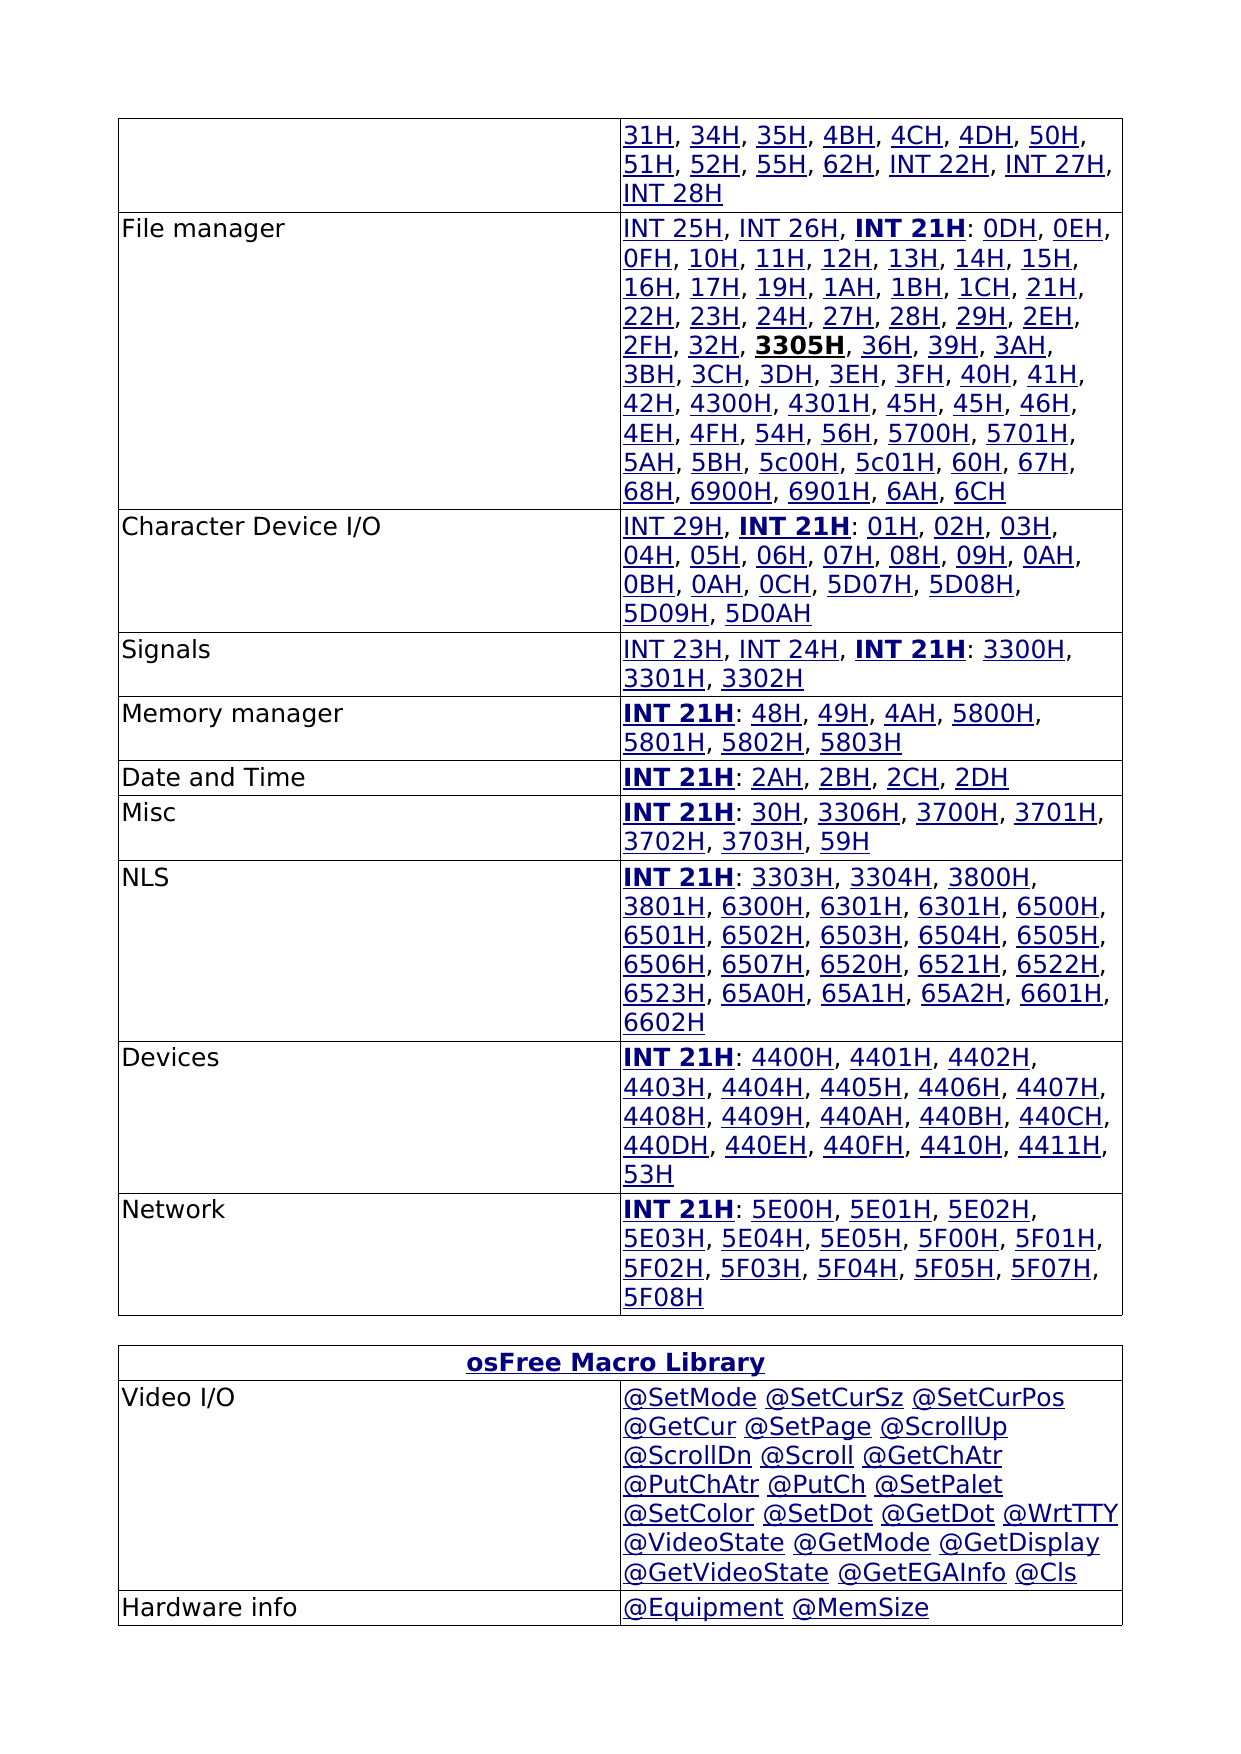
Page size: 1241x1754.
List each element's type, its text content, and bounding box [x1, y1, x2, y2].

table_cell INT 21H: 3303H, 3304H, 3800H, 3801H, 6300H, 6301H, 6301H, 6500H, 6501H, 6502H, 6503H, 6504H, 6505H, 6506H, 6507H, 6520H, 6521H, 6522H, 6523H, 65A0H, 65A1H, 65A2H, 6601H, 6602H [621, 861, 1122, 1041]
table_cell Video I/O [119, 1381, 620, 1590]
table_cell INT 29H, INT 21H: 01H, 02H, 03H, 04H, 05H, 06H, 07H, 08H, 09H, 0AH, 0BH, 0AH, 0CH, 5D07H, 5D08H, 5D09H, 5D0AH [621, 510, 1122, 632]
table_cell File manager [119, 213, 620, 509]
table_cell Devices [119, 1042, 620, 1192]
table_cell Signals [119, 633, 620, 696]
table_cell Character Device I/O [119, 510, 620, 632]
table_cell 31H, 34H, 35H, 4BH, 4CH, 4DH, 50H, 51H, 52H, 55H, 62H, INT 22H, INT 27H, INT 28H [621, 119, 1122, 212]
table_cell INT 21H: 2AH, 2BH, 2CH, 2DH [621, 761, 1122, 795]
table_cell INT 23H, INT 24H, INT 21H: 3300H, 3301H, 3302H [621, 633, 1122, 696]
table_cell INT 21H: 30H, 3306H, 3700H, 3701H, 3702H, 3703H, 59H [621, 796, 1122, 860]
table_cell Memory manager [119, 697, 620, 760]
table_cell Date and Time [119, 761, 620, 795]
table_cell INT 21H: 48H, 49H, 4AH, 5800H, 5801H, 5802H, 5803H [621, 697, 1122, 760]
table_cell NLS [119, 861, 620, 1041]
table_cell Network [119, 1194, 620, 1315]
table_cell @SetMode @SetCurSz @SetCurPos @GetCur @SetPage @ScrollUp @ScrollDn @Scroll @GetChAtr @PutChAtr @PutCh @SetPalet @SetColor @SetDot @GetDot @WrtTTY @VideoState @GetMode @GetDisplay @GetVideoState @GetEGAInfo @Cls [621, 1381, 1122, 1590]
table_cell INT 21H: 5E00H, 5E01H, 5E02H, 5E03H, 5E04H, 5E05H, 5F00H, 5F01H, 5F02H, 5F03H, 5F04H, 5F05H, 5F07H, 5F08H [621, 1194, 1122, 1315]
table_cell Misc [119, 796, 620, 860]
table_header osFree Macro Library [119, 1346, 1122, 1380]
table_cell [119, 119, 620, 212]
table_cell @Equipment @MemSize [621, 1591, 1122, 1625]
table_cell INT 25H, INT 26H, INT 21H: 0DH, 0EH, 0FH, 10H, 11H, 12H, 13H, 14H, 15H, 16H, 17H, 19H, 1AH, 1BH, 1CH, 21H, 22H, 23H, 24H, 27H, 28H, 29H, 2EH, 2FH, 32H, 3305H, 36H, 39H, 3AH, 3BH, 3CH, 3DH, 3EH, 3FH, 40H, 41H, 42H, 4300H, 4301H, 45H, 45H, 46H, 4EH, 4FH, 54H, 56H, 5700H, 5701H, 5AH, 5BH, 5c00H, 5c01H, 60H, 67H, 68H, 6900H, 6901H, 6AH, 6CH [621, 213, 1122, 509]
table_cell INT 21H: 4400H, 4401H, 4402H, 4403H, 4404H, 4405H, 4406H, 4407H, 4408H, 4409H, 440AH, 440BH, 440CH, 440DH, 440EH, 440FH, 4410H, 4411H, 53H [621, 1042, 1122, 1192]
table_cell Hardware info [119, 1591, 620, 1625]
